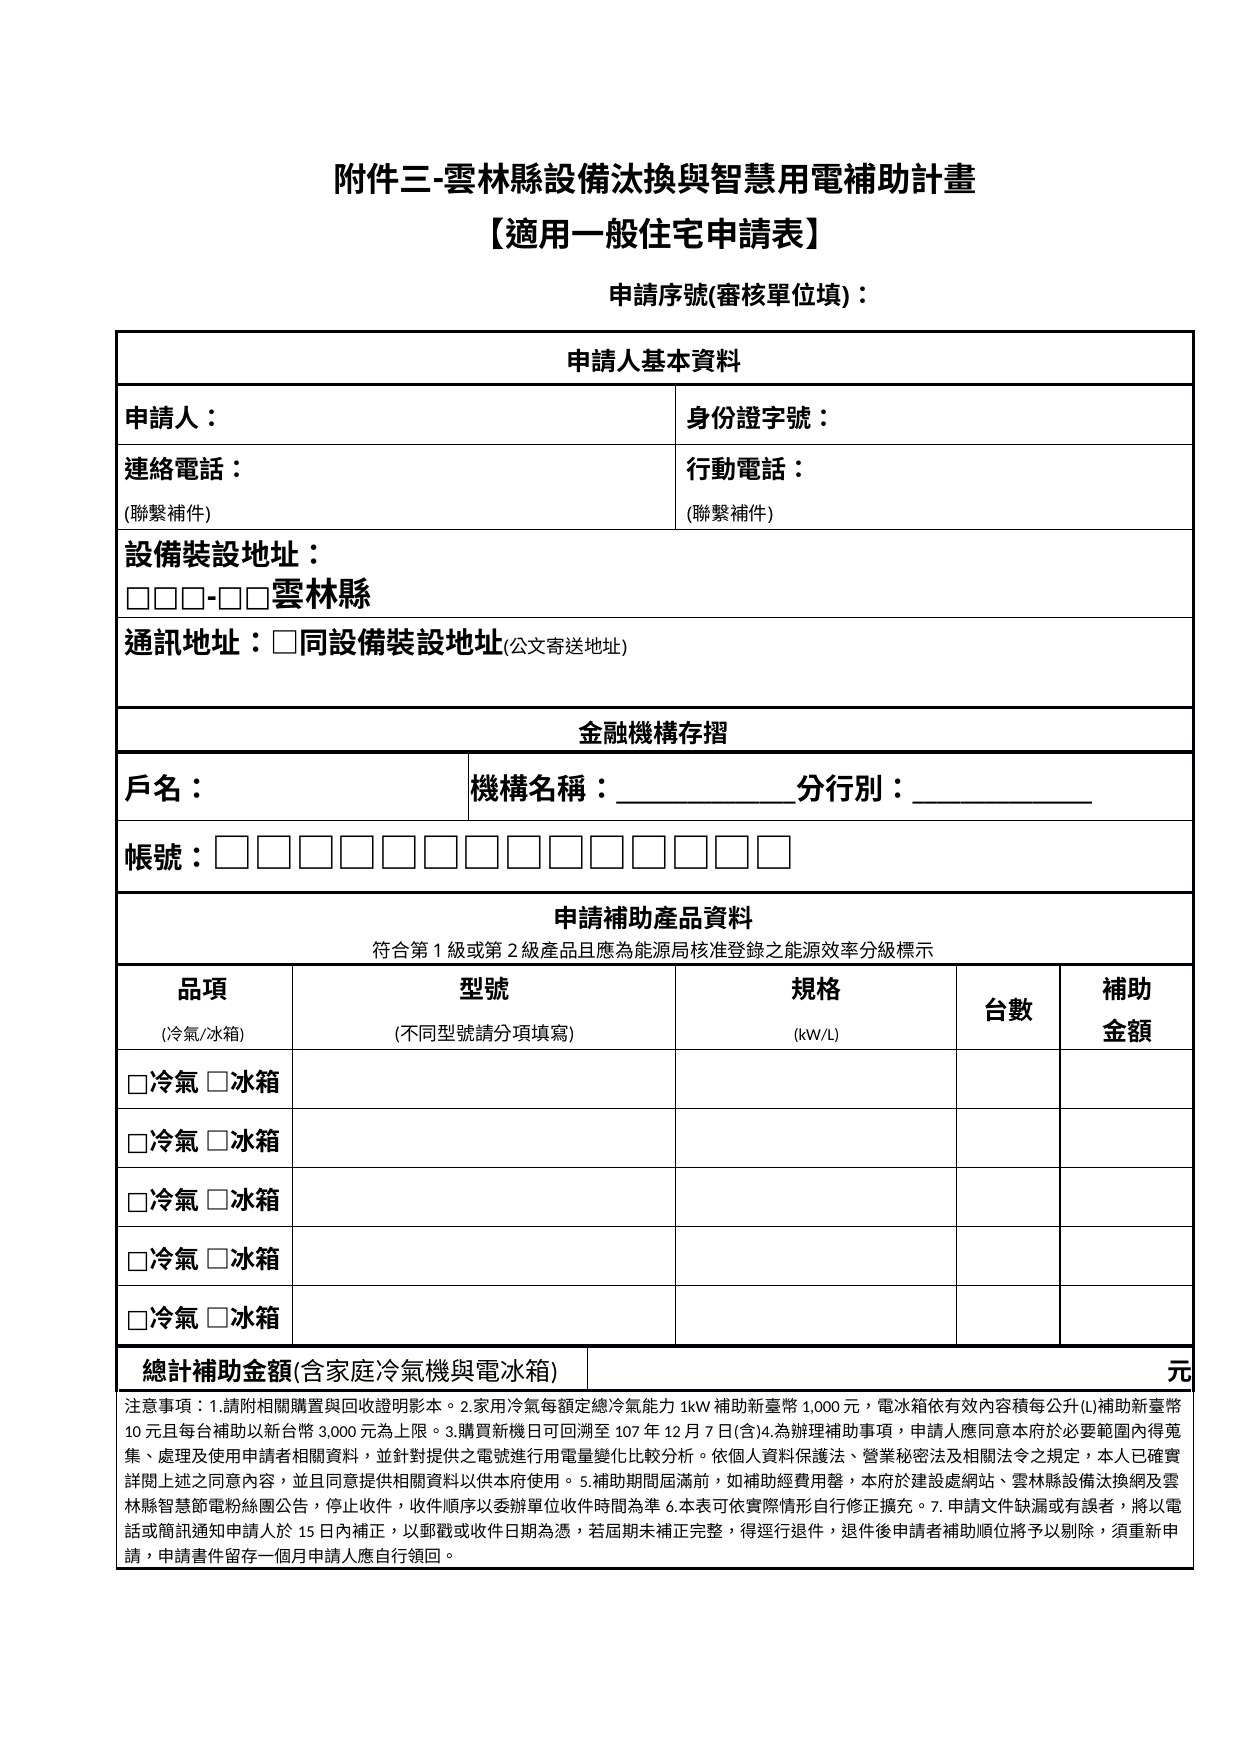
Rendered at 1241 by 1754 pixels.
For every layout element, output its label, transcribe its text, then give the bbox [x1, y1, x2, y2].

table_cell 金融機構存摺 [118, 709, 1192, 750]
table_header 申請人基本資料 [118, 333, 1192, 383]
table_cell 型號 (不同型號請分項填寫) [293, 966, 675, 1049]
table_cell [957, 1168, 1059, 1226]
table_cell [1061, 1227, 1192, 1285]
table_cell □冷氣 □冰箱 [118, 1050, 292, 1108]
table_cell □冷氣 □冰箱 [118, 1286, 292, 1344]
table_cell [293, 1109, 675, 1167]
table_cell [957, 1286, 1059, 1344]
text 申請序號(審核單位填)： [29, 275, 1226, 311]
table_cell [957, 1050, 1059, 1108]
table_cell [957, 1109, 1059, 1167]
table_cell [293, 1050, 675, 1108]
table_cell [1061, 1109, 1192, 1167]
table_cell □冷氣 □冰箱 [118, 1168, 292, 1226]
table_cell 注意事項：1.請附相關購置與回收證明影本。2.家用冷氣每額定總冷氣能力1kW補助新臺幣1,000元，電冰箱依有效內容積每公升(L)補助新臺幣10元且每台補助以新台幣3,000元為上限。3.購買新機日可回溯至107年12月7日(含)4.為辦理補助事項，申請人應同意本府於必要範圍內得蒐集、處理及使用申請者相關資料，並針對提供之電號進行用電量變化比較分析。依個人資料保護法、營業秘密法及相關法令之規定，本人已確實詳閱上述之同意內容，並且同意提供相關資料以供本府使用。5.補助期間屆滿前，如補助經費用罄，本府於建設處網站、雲林縣設備汰換網及雲林縣智慧節電粉絲團公告，停止收件，收件順序以委辦單位收件時間為準6.本表可依實際情形自行修正擴充。7. 申請文件缺漏或有誤者，將以電話或簡訊通知申請人於 15日內補正，以郵戳或收件日期為憑，若屆期未補正完整，得逕行退件，退件後申請者補助順位將予以剔除，須重新申請，申請書件留存一個月申請人應自行領回。 [117, 1389, 1193, 1567]
table_cell [676, 1286, 956, 1344]
table_cell 元 [588, 1348, 1192, 1389]
table_cell [1061, 1050, 1192, 1108]
table_cell 戶名： [118, 754, 468, 820]
table_cell [676, 1050, 956, 1108]
table_cell 設備裝設地址： □□□-□□雲林縣 [118, 530, 1192, 617]
table_cell [293, 1286, 675, 1344]
text 【適用一般住宅申請表】 [187, 208, 1122, 256]
table_cell 連絡電話： (聯繫補件) [118, 445, 675, 528]
table_cell 申請人： [118, 386, 675, 444]
table_cell [676, 1227, 956, 1285]
table_cell [293, 1168, 675, 1226]
table_cell 補助 金額 [1061, 966, 1192, 1049]
table_cell □冷氣 □冰箱 [118, 1227, 292, 1285]
table_cell 總計補助金額(含家庭冷氣機與電冰箱) [118, 1348, 587, 1389]
table_cell [293, 1227, 675, 1285]
table_cell 行動電話： (聯繫補件) [676, 445, 1192, 528]
table_cell 品項 (冷氣/冰箱) [118, 966, 292, 1049]
table_cell [957, 1227, 1059, 1285]
table_cell 機構名稱：_______________分行別：_______________ [469, 754, 1192, 820]
table_cell 台數 [957, 966, 1059, 1049]
table_cell [1061, 1286, 1192, 1344]
table_cell □冷氣 □冰箱 [118, 1109, 292, 1167]
table_cell 帳號：□□□□□□□□□□□□□□ [118, 821, 1192, 891]
table_cell 申請補助產品資料 符合第1級或第2級產品且應為能源局核准登錄之能源效率分級標示 [118, 894, 1192, 962]
text 附件三-雲林縣設備汰換與智慧用電補助計畫 [187, 152, 1122, 201]
table_cell [1061, 1168, 1192, 1226]
table_cell 身份證字號： [676, 386, 1192, 444]
table_cell [676, 1109, 956, 1167]
table_cell 通訊地址：□同設備裝設地址(公文寄送地址) [118, 618, 1192, 706]
table_cell 規格 (kW/L) [676, 966, 956, 1049]
table_cell [676, 1168, 956, 1226]
